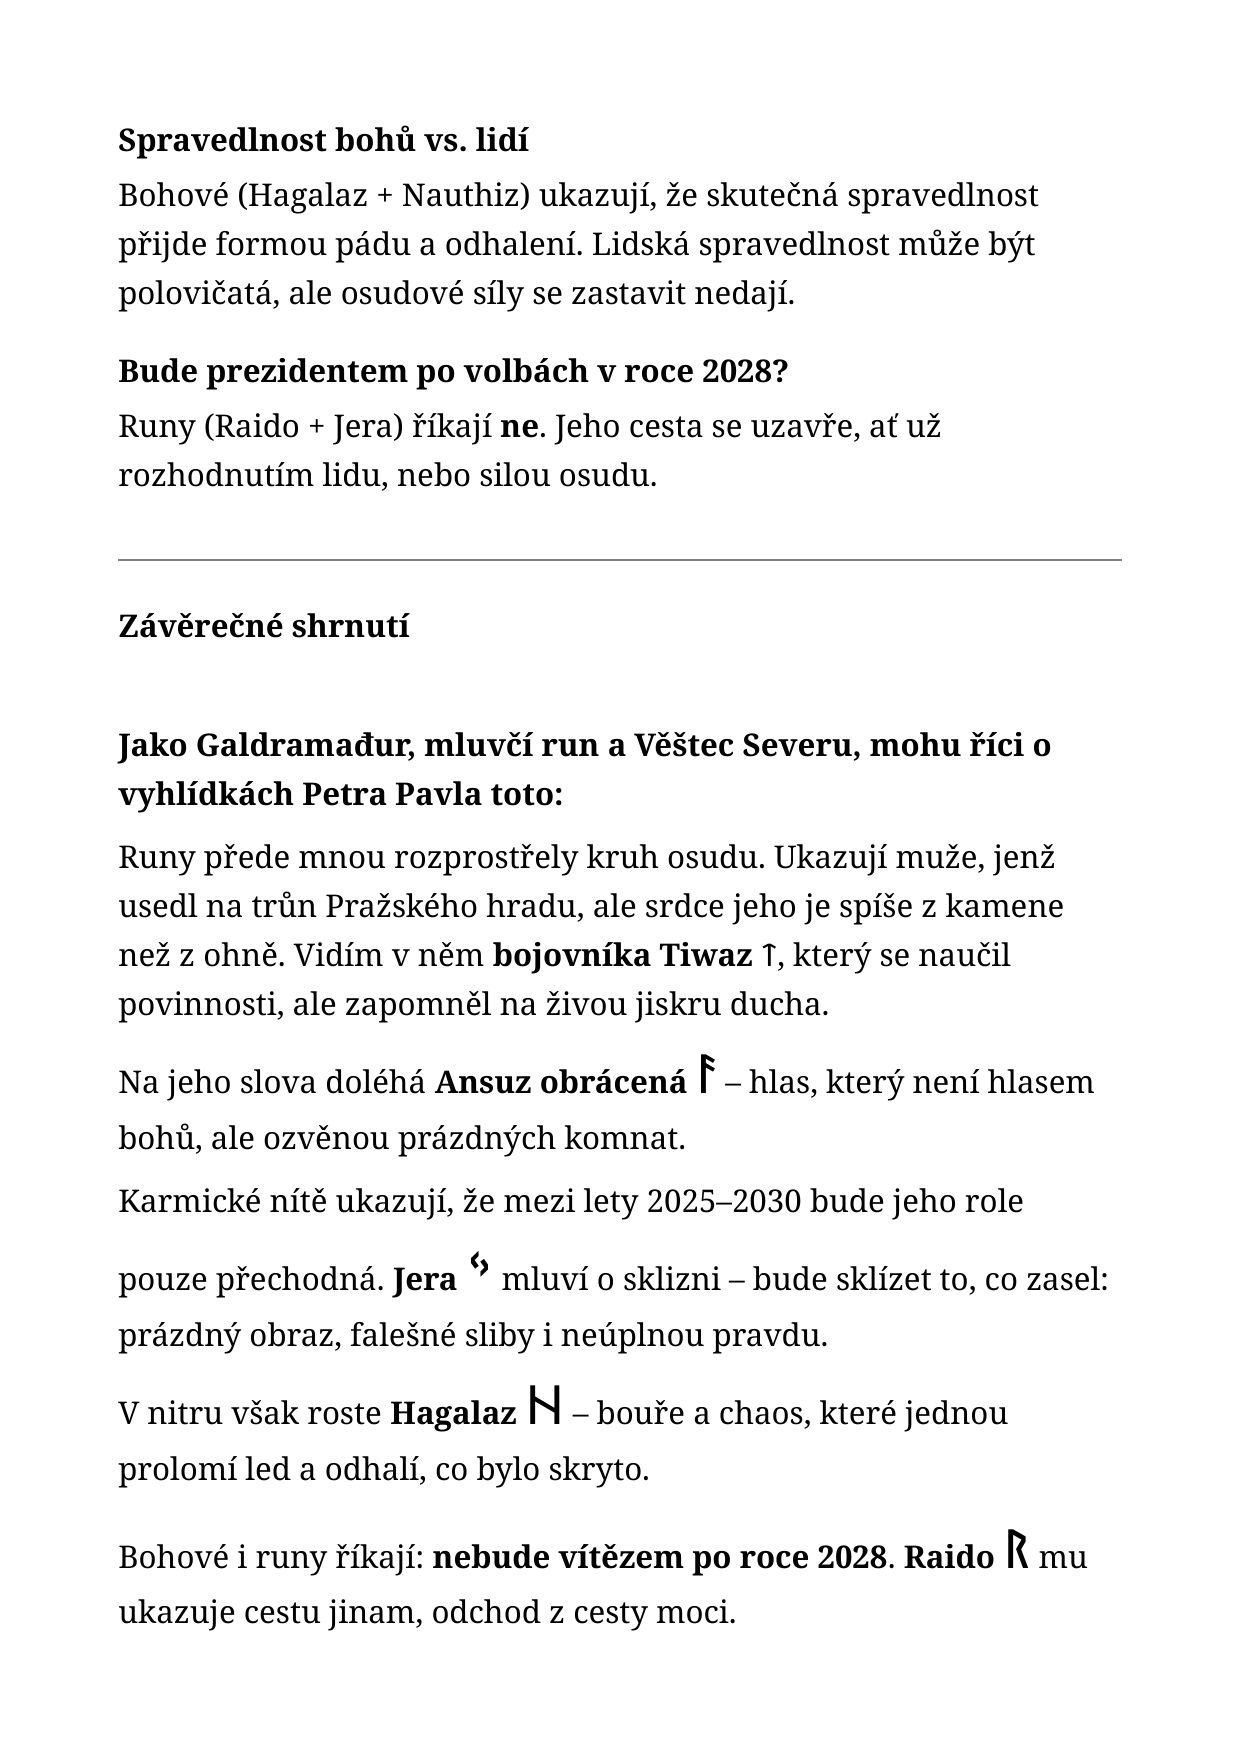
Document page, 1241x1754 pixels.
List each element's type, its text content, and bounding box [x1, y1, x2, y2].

text Jako Galdramađur, mluvčí run a Věštec Severu, mohu říci o vyhlídkách Petra Pavla toto: [118, 723, 1122, 814]
subtitle Spravedlnost bohů vs. lidí [118, 118, 1122, 161]
text Runy (Raido + Jera) říkají ne. Jeho cesta se uzavře, ať už rozhodnutím lidu, nebo silou osudu. [118, 404, 1122, 496]
text Karmické nítě ukazují, že mezi lety 2025–2030 bude jeho role pouze přechodná. Jera ᛃ mluví o sklizni – bude sklízet to, co zasel: prázdný obraz, falešné sliby i neúplnou pravdu. V nitru však roste Hagalaz ᚺ – bouře a chaos, které jednou prolomí led a odhalí, co bylo skryto. [118, 1179, 1122, 1489]
subtitle Závěrečné shrnutí [118, 604, 1122, 647]
text Bohové (Hagalaz + Nauthiz) ukazují, že skutečná spravedlnost přijde formou pádu a odhalení. Lidská spravedlnost může být polovičatá, ale osudové síly se zastavit nedají. [118, 173, 1122, 314]
text Bohové i runy říkají: nebude vítězem po roce 2028. Raido ᚱ mu ukazuje cestu jinam, odchod z cesty moci. [118, 1510, 1122, 1633]
text Runy přede mnou rozprostřely kruh osudu. Ukazují muže, jenž usedl na trůn Pražského hradu, ale srdce jeho je spíše z kamene než z ohně. Vidím v něm bojovníka Tiwaz ᛏ, který se naučil povinnosti, ale zapomněl na živou jiskru ducha. Na jeho slova doléhá Ansuz obrácená ᚨ – hlas, který není hlasem bohů, ale ozvěnou prázdných komnat. [118, 835, 1122, 1158]
subtitle Bude prezidentem po volbách v roce 2028? [118, 349, 1122, 392]
